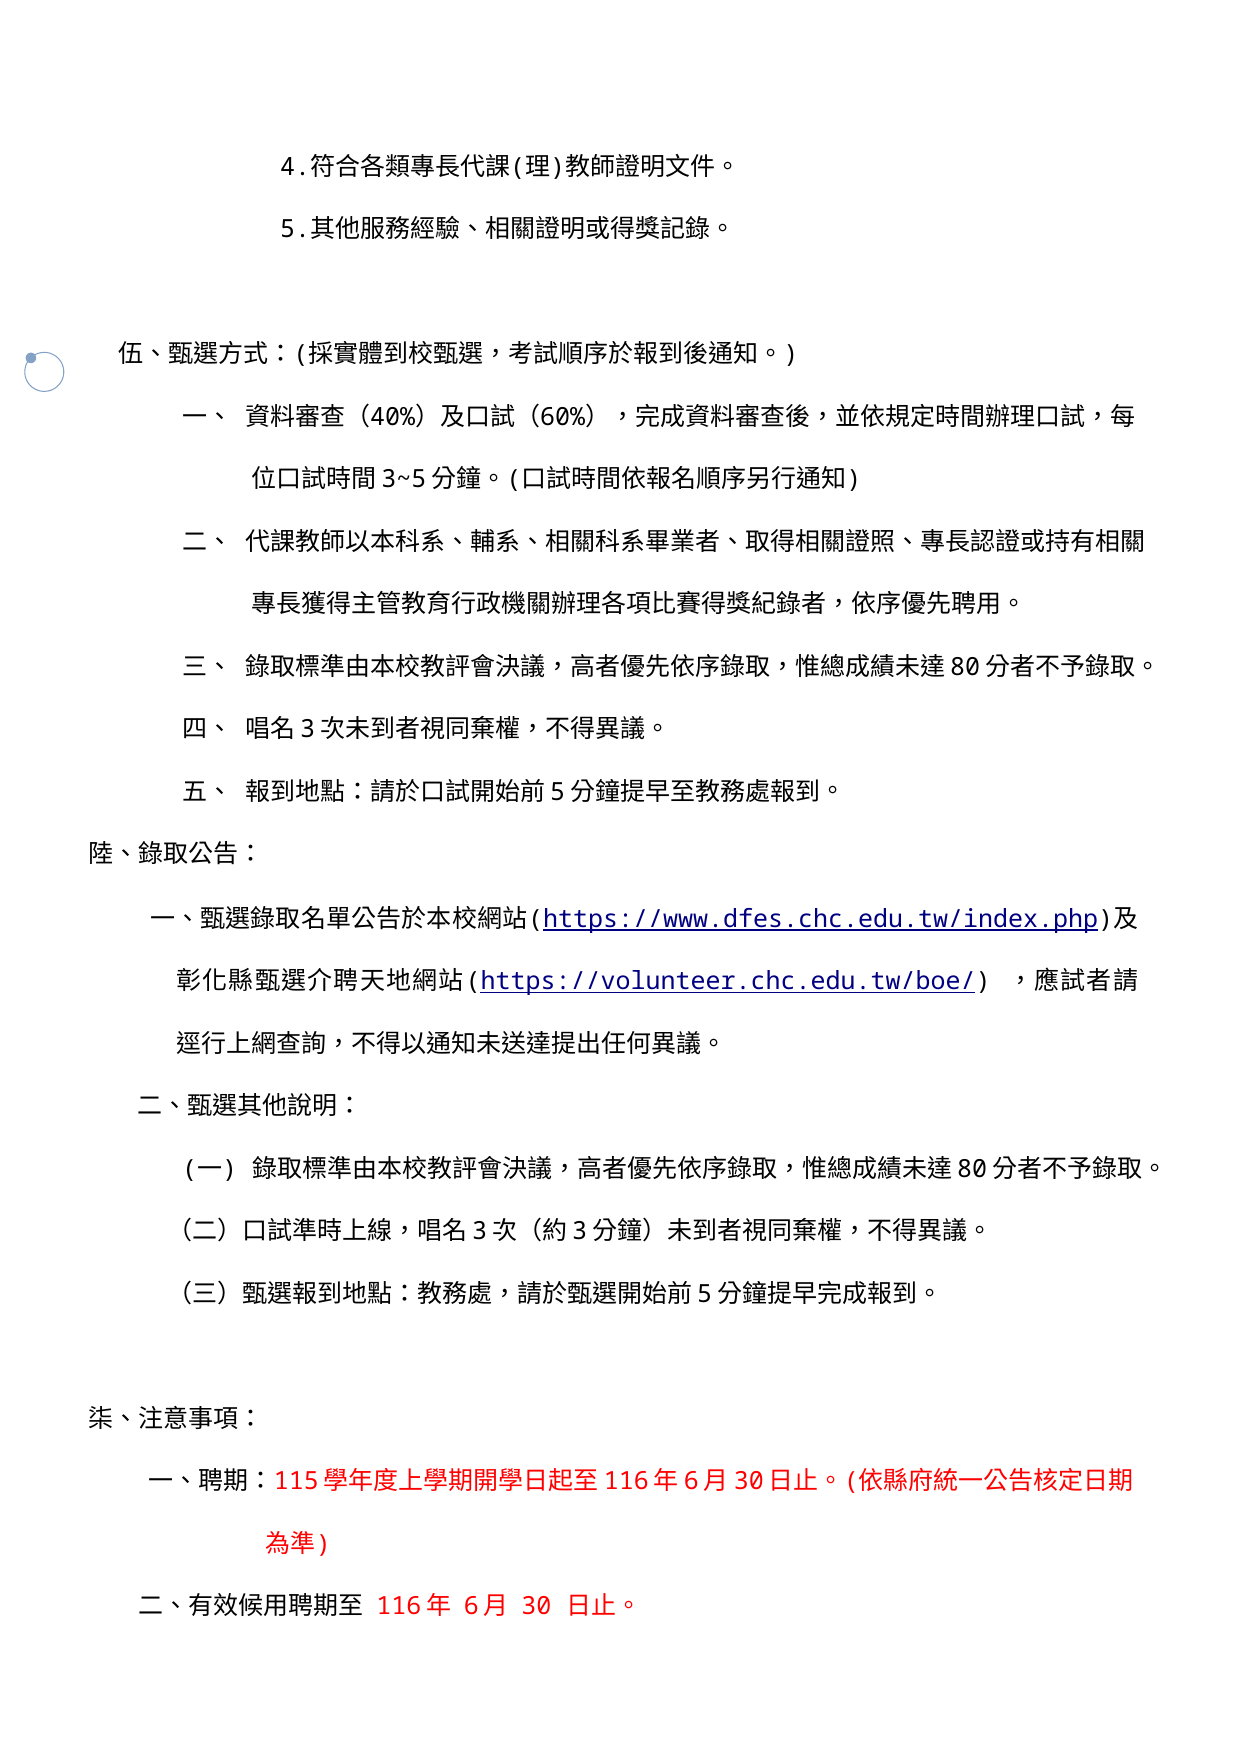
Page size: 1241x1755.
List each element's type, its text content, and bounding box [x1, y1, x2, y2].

text (一) 錄取標準由本校教評會決議，高者優先依序錄取，惟總成績未達80分者不予錄取。 [137, 1124, 1152, 1187]
text 二、甄選其他說明： [137, 1062, 1152, 1124]
text 4.符合各類專長代課(理)教師證明文件。 [176, 123, 1152, 185]
text （三）甄選報到地點：教務處，請於甄選開始前5分鐘提早完成報到。 [137, 1249, 1152, 1312]
text 一、 資料審查（40%）及口試（60%），完成資料審查後，並依規定時間辦理口試，每位口試時間3~5分鐘。(口試時間依報名順序另行通知) [182, 373, 1152, 498]
text 一、聘期：115學年度上學期開學日起至116年6月30日止。(依縣府統一公告核定日期為準) [89, 1437, 1152, 1562]
text 柒、注意事項： [89, 1374, 1152, 1437]
text 五、 報到地點：請於口試開始前5分鐘提早至教務處報到。 [182, 748, 1152, 810]
text 二、有效候用聘期至 116年 6月 30 日止。 [89, 1562, 1152, 1624]
text 二、 代課教師以本科系、輔系、相關科系畢業者、取得相關證照、專長認證或持有相關專長獲得主管教育行政機關辦理各項比賽得獎紀錄者，依序優先聘用。 [182, 498, 1152, 623]
text 一、甄選錄取名單公告於本校網站(https://www.dfes.chc.edu.tw/index.php)及彰化縣甄選介聘天地網站(https://volunteer.chc.edu.tw/boe/) ，應試者請逕行上網查詢，不得以通知未送達提出任何異議。 [89, 874, 1138, 1062]
text （二）口試準時上線，唱名3次（約3分鐘）未到者視同棄權，不得異議。 [137, 1187, 1152, 1249]
text 5.其他服務經驗、相關證明或得獎記錄。 [176, 185, 1152, 248]
text 四、 唱名3次未到者視同棄權，不得異議。 [182, 685, 1152, 748]
text 伍、甄選方式：(採實體到校甄選，考試順序於報到後通知。) [118, 310, 1152, 373]
text 陸、錄取公告： [89, 810, 1152, 873]
text 三、 錄取標準由本校教評會決議，高者優先依序錄取，惟總成績未達80分者不予錄取。 [182, 623, 1152, 685]
